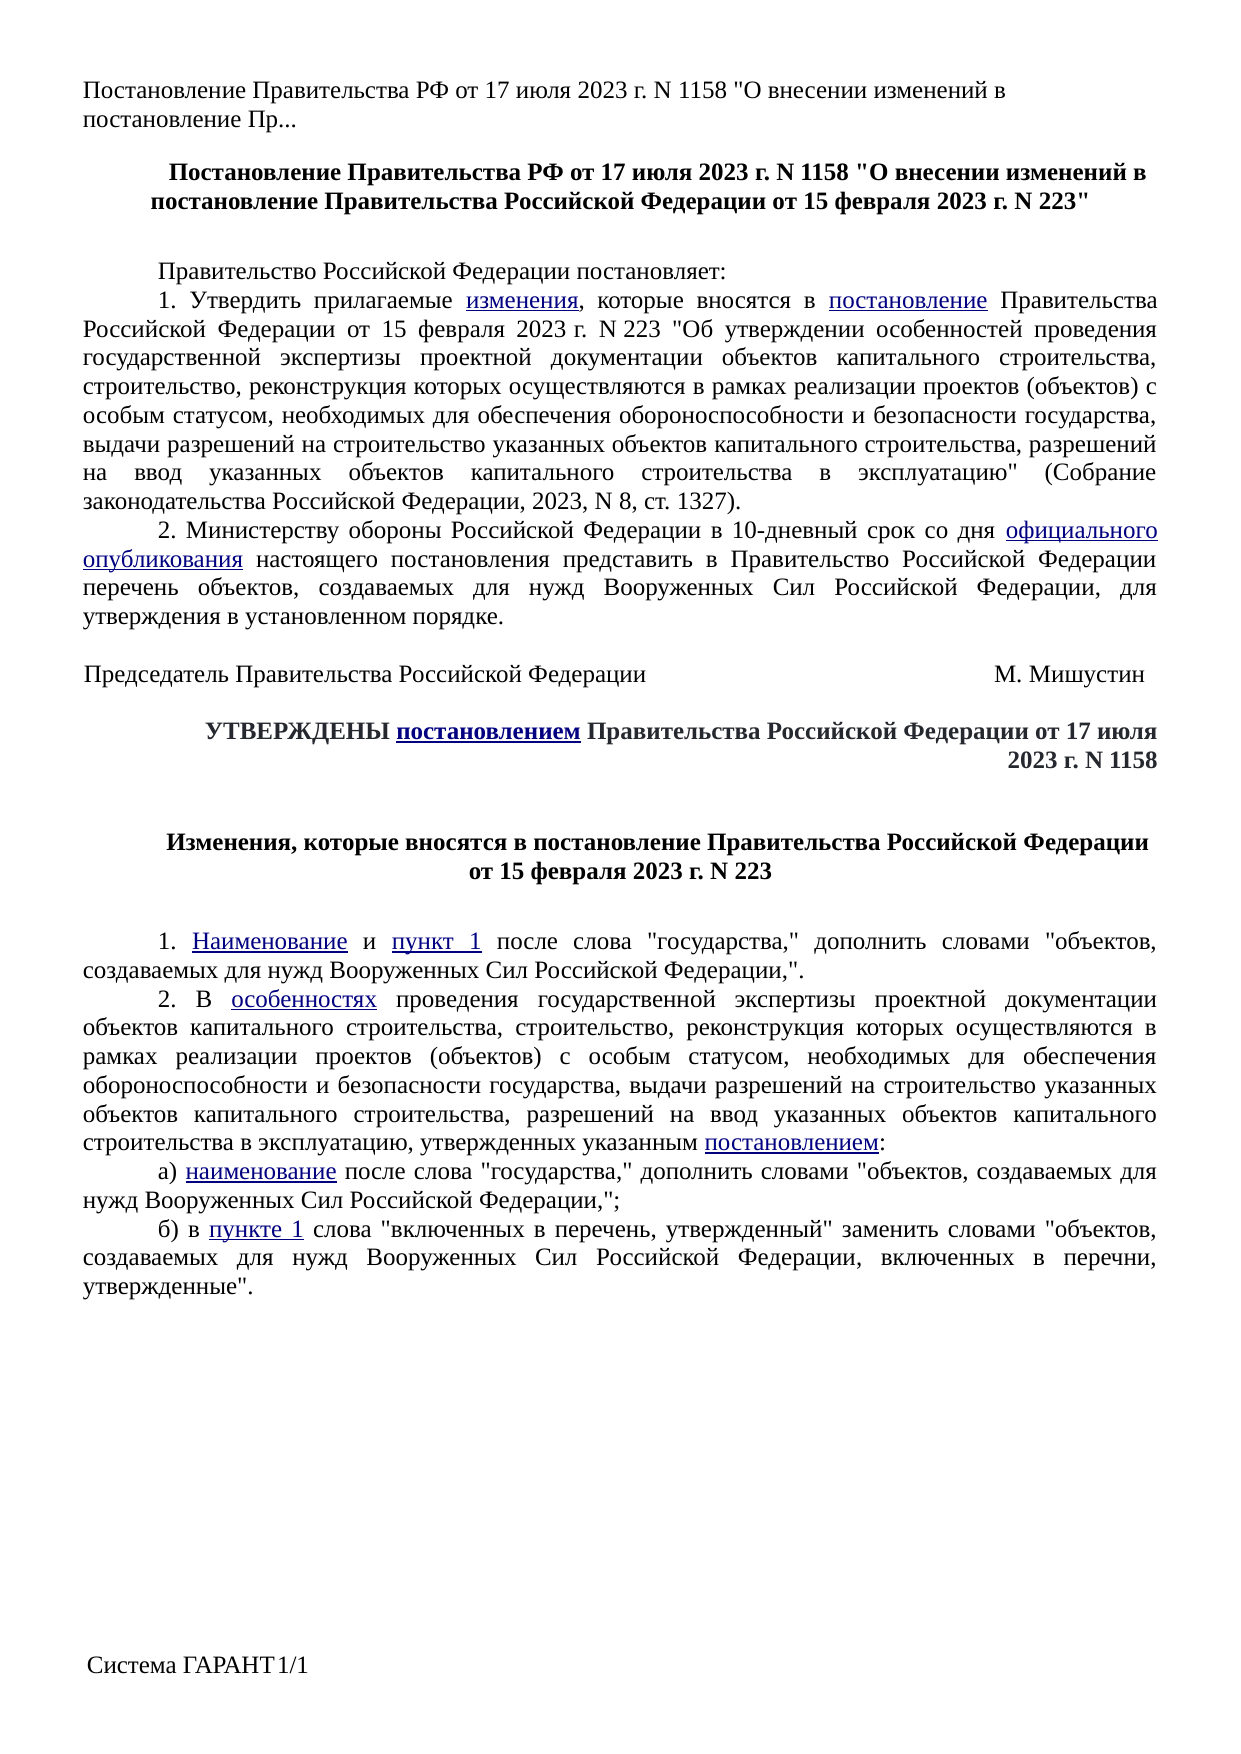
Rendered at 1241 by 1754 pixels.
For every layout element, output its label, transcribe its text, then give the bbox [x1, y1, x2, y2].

text б) в пункте 1 слова "включенных в перечень, утвержденный" заменить словами "объектов, создаваемых для нужд Вооруженных Сил Российской Федерации, включенных в перечни, утвержденные". [83, 1214, 1157, 1300]
text Правительство Российской Федерации постановляет: [83, 256, 1157, 285]
text 1. Утвердить прилагаемые изменения, которые вносятся в постановление Правительства Российской Федерации от 15 февраля 2023 г. N 223 "Об утверждении особенностей проведения государственной экспертизы проектной документации объектов капитального строительства, строительство, реконструкция которых осуществляются в рамках реализации проектов (объектов) с особым статусом, необходимых для обеспечения обороноспособности и безопасности государства, выдачи разрешений на строительство указанных объектов капитального строительства, разрешений на ввод указанных объектов капитального строительства в эксплуатацию" (Собрание законодательства Российской Федерации, 2023, N 8, ст. 1327). [83, 285, 1157, 515]
table_header Председатель Правительства Российской Федерации [83, 659, 791, 687]
subtitle Постановление Правительства РФ от 17 июля 2023 г. N 1158 "О внесении изменений в постановление Правительства Российской Федерации от 15 февраля 2023 г. N 223" [83, 157, 1157, 215]
text 2. Министерству обороны Российской Федерации в 10-дневный срок со дня официального опубликования настоящего постановления представить в Правительство Российской Федерации перечень объектов, создаваемых для нужд Вооруженных Сил Российской Федерации, для утверждения в установленном порядке. [83, 515, 1157, 630]
text 1. Наименование и пункт 1 после слова "государства," дополнить словами "объектов, создаваемых для нужд Вооруженных Сил Российской Федерации,". [83, 926, 1157, 984]
text а) наименование после слова "государства," дополнить словами "объектов, создаваемых для нужд Вооруженных Сил Российской Федерации,"; [83, 1156, 1157, 1214]
text УТВЕРЖДЕНЫ постановлением Правительства Российской Федерации от 17 июля 2023 г. N 1158 [83, 716, 1157, 774]
subtitle Изменения, которые вносятся в постановление Правительства Российской Федерации от 15 февраля 2023 г. N 223 [83, 827, 1157, 885]
table_header М. Мишустин [791, 659, 1146, 687]
text 2. В особенностях проведения государственной экспертизы проектной документации объектов капитального строительства, строительство, реконструкция которых осуществляются в рамках реализации проектов (объектов) с особым статусом, необходимых для обеспечения обороноспособности и безопасности государства, выдачи разрешений на строительство указанных объектов капитального строительства, разрешений на ввод указанных объектов капитального строительства в эксплуатацию, утвержденных указанным постановлением: [83, 984, 1157, 1156]
